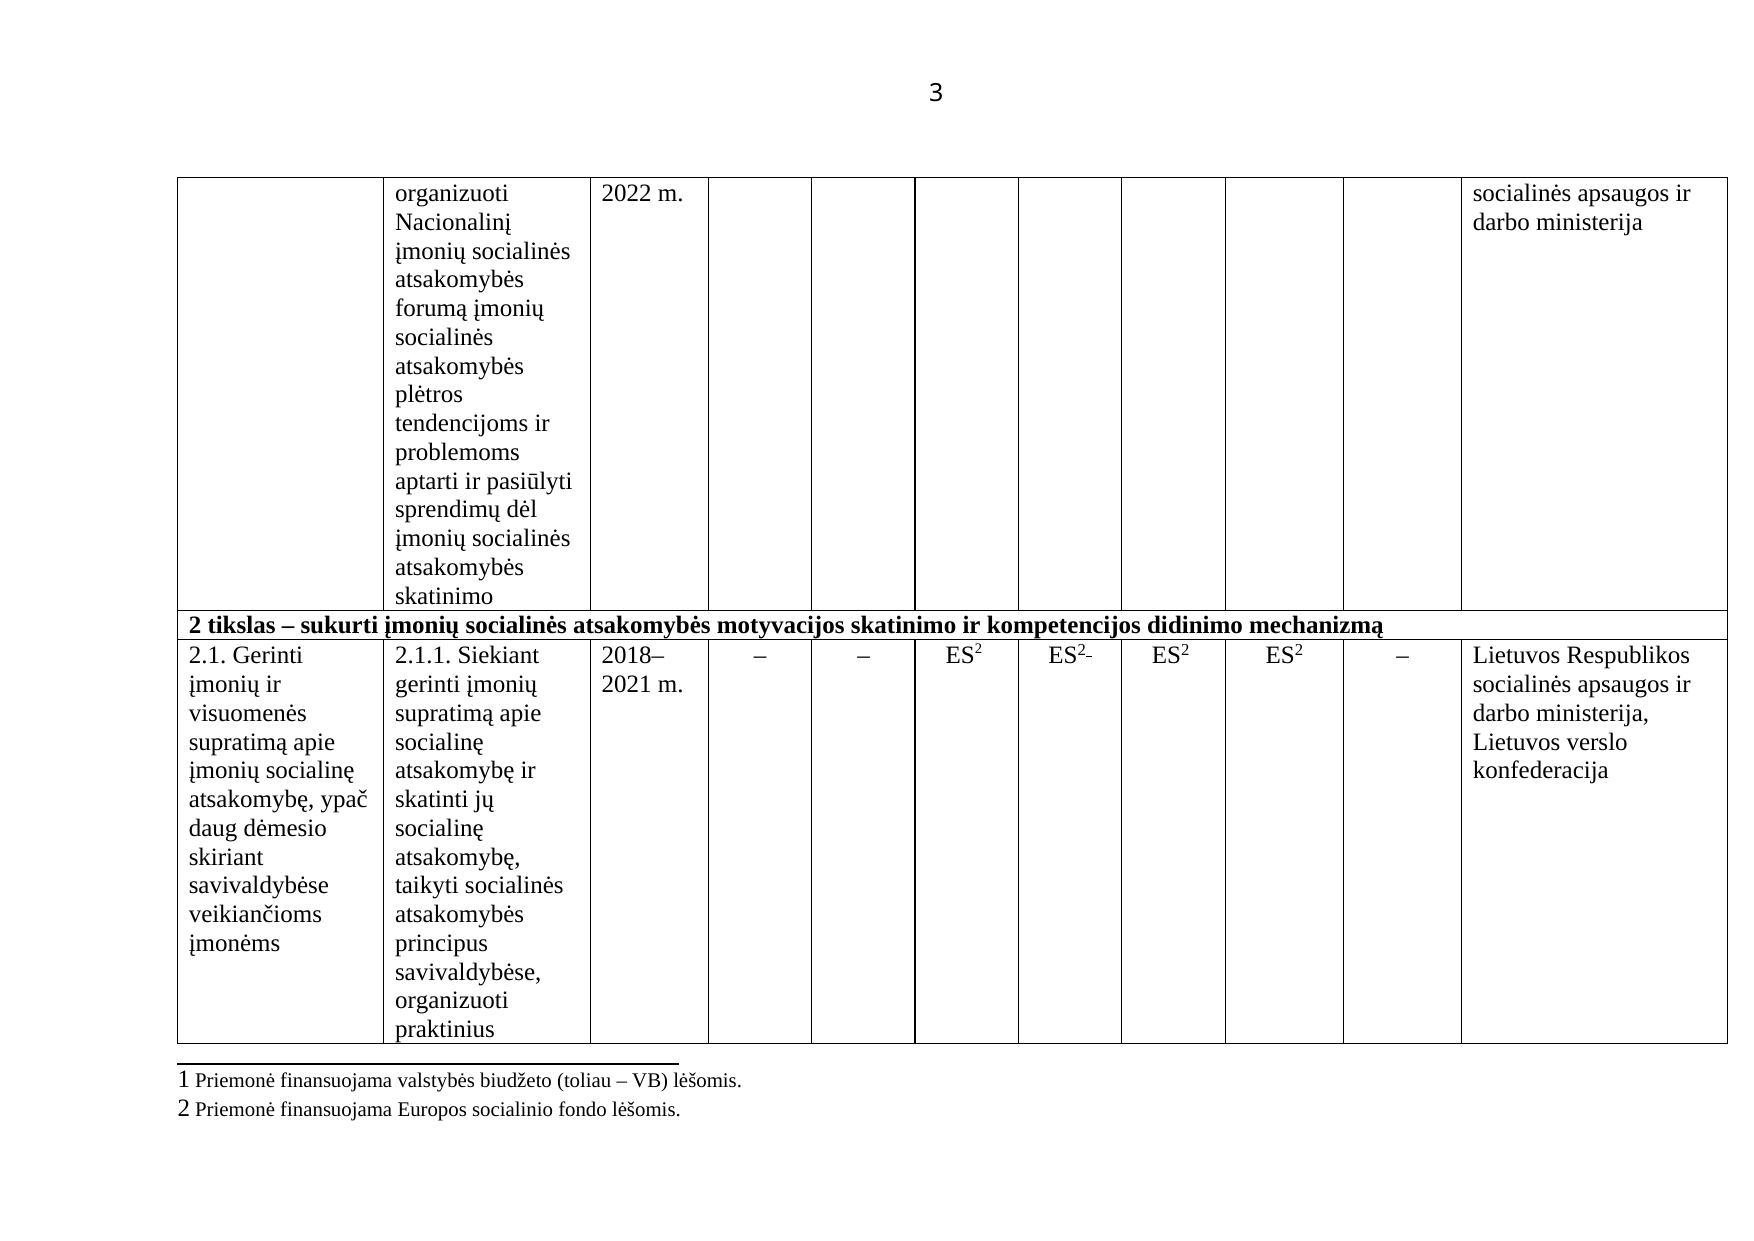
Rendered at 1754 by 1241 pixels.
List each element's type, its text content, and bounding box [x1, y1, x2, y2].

table_cell 2022 m. [591, 178, 708, 609]
table_cell [916, 178, 1018, 609]
table_cell [709, 178, 811, 609]
table_cell socialinės apsaugos ir darbo ministerija [1462, 178, 1727, 609]
table_cell ES2 [1019, 640, 1121, 1043]
table_cell ES2 [1122, 640, 1225, 1043]
table_cell – [1344, 640, 1461, 1043]
table_cell 2.1.1. Siekiant gerinti įmonių supratimą apie socialinę atsakomybę ir skatinti jų socialinę atsakomybę, taikyti socialinės atsakomybės principus savivaldybėse, organizuoti praktinius [384, 640, 590, 1043]
table_cell [1344, 178, 1461, 609]
table_cell organizuoti Nacionalinį įmonių socialinės atsakomybės forumą įmonių socialinės atsakomybės plėtros tendencijoms ir problemoms aptarti ir pasiūlyti sprendimų dėl įmonių socialinės atsakomybės skatinimo [384, 178, 590, 609]
table_cell [1019, 178, 1121, 609]
table_cell ES [916, 640, 1018, 1043]
table_cell ES2 [1226, 640, 1343, 1043]
table_cell [1122, 178, 1225, 609]
table_cell [812, 178, 914, 609]
table_cell – [812, 640, 914, 1043]
table_cell 2 tikslas – sukurti įmonių socialinės atsakomybės motyvacijos skatinimo ir kompetencijos didinimo mechanizmą [178, 611, 1727, 639]
table_cell 2018–2021 m. [591, 640, 708, 1043]
table_cell [1226, 178, 1343, 609]
table_cell Lietuvos Respublikos socialinės apsaugos ir darbo ministerija, Lietuvos verslo konfederacija [1462, 640, 1727, 1043]
table_cell – [709, 640, 811, 1043]
table_cell 2.1. Gerinti įmonių ir visuomenės supratimą apie įmonių socialinę atsakomybę, ypač daug dėmesio skiriant savivaldybėse veikiančioms įmonėms [178, 640, 383, 1043]
table_cell [178, 178, 383, 609]
